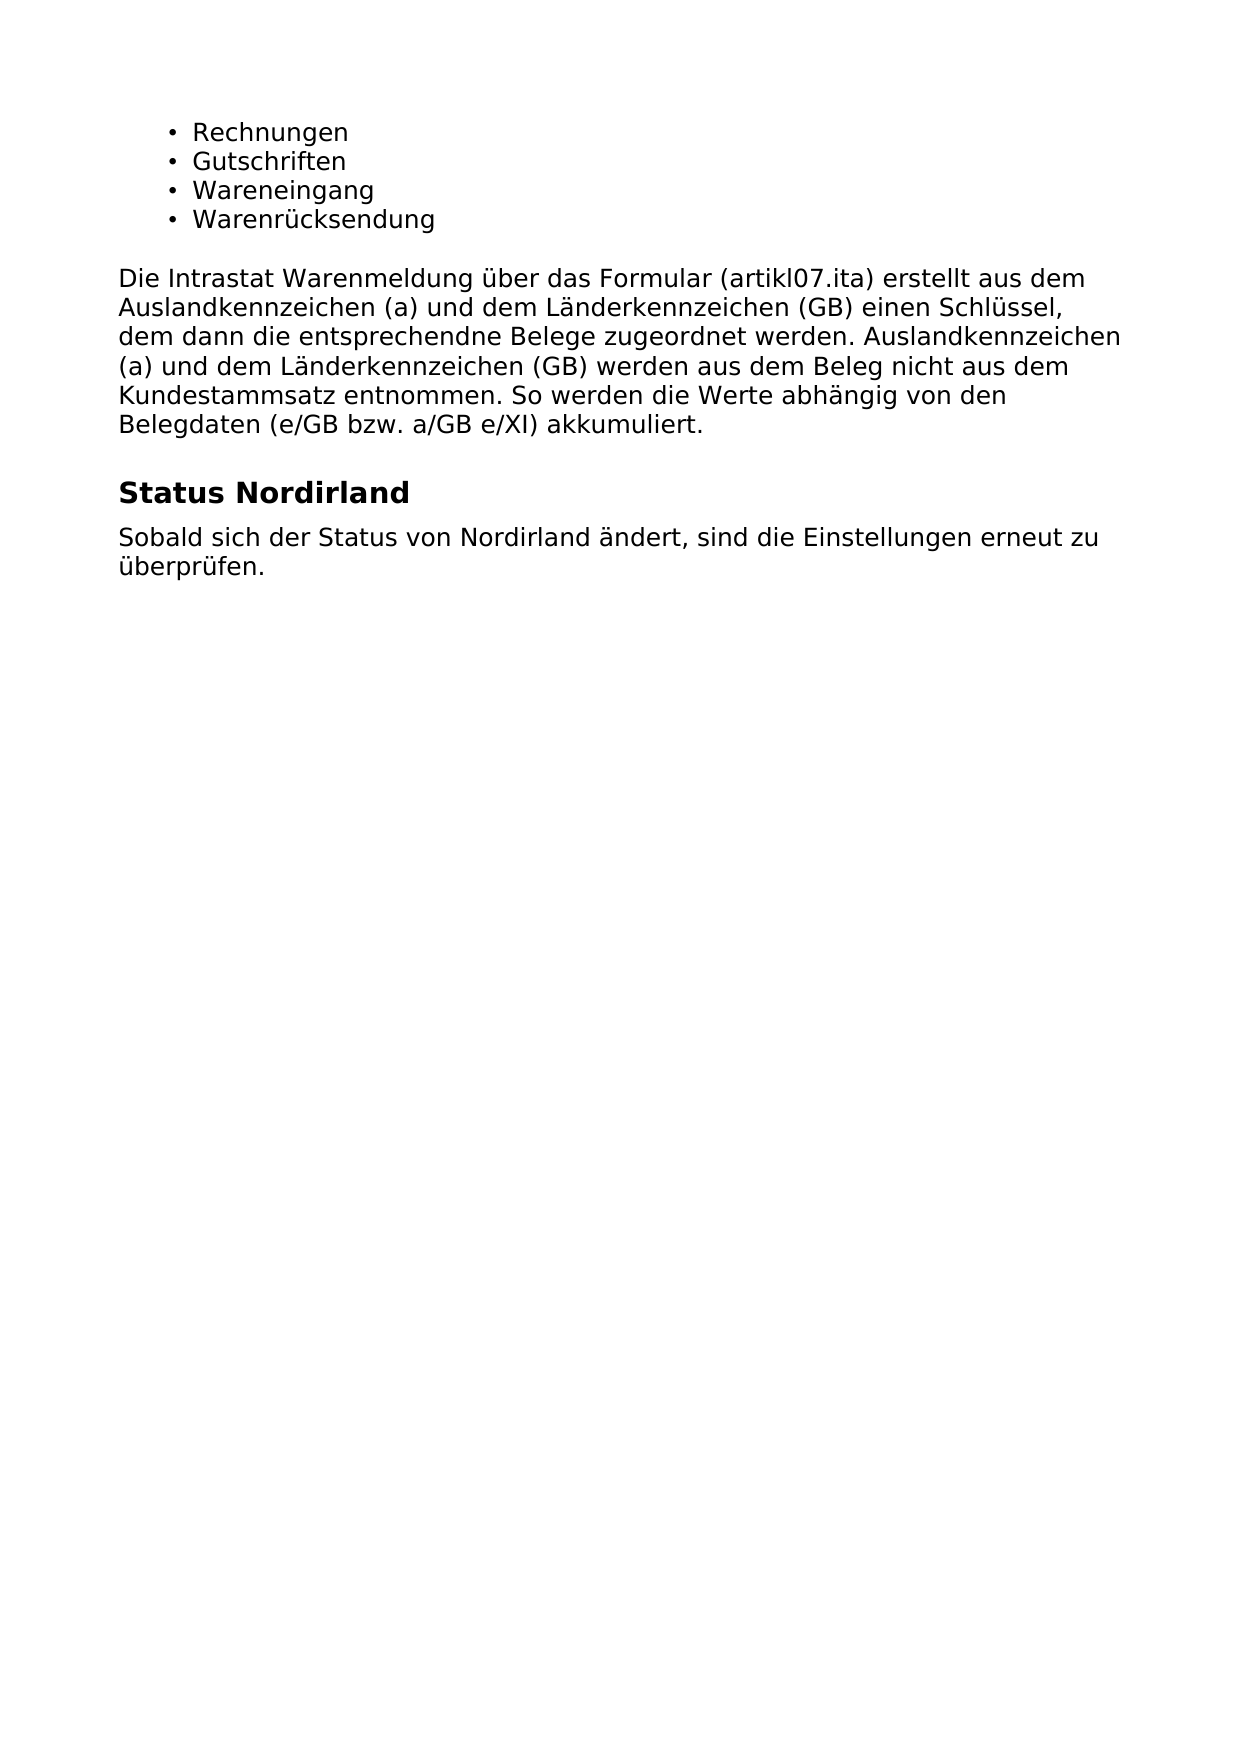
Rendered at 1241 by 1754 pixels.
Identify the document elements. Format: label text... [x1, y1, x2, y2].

list Wareneingang [177, 176, 1122, 206]
text Sobald sich der Status von Nordirland ändert, sind die Einstellungen erneut zu überprüfen. [118, 523, 1122, 582]
list Warenrücksendung [177, 206, 1122, 235]
list Gutschriften [177, 147, 1122, 176]
text Die Intrastat Warenmeldung über das Formular (artikl07.ita) erstellt aus dem Auslandkennzeichen (a) und dem Länderkennzeichen (GB) einen Schlüssel, dem dann die entsprechendne Belege zugeordnet werden. Auslandkennzeichen (a) und dem Länderkennzeichen (GB) werden aus dem Beleg nicht aus dem Kundestammsatz entnommen. So werden die Werte abhängig von den Belegdaten (e/GB bzw. a/GB e/XI) akkumuliert. [118, 264, 1122, 439]
list Rechnungen [177, 118, 1122, 147]
subtitle Status Nordirland [118, 477, 1122, 511]
